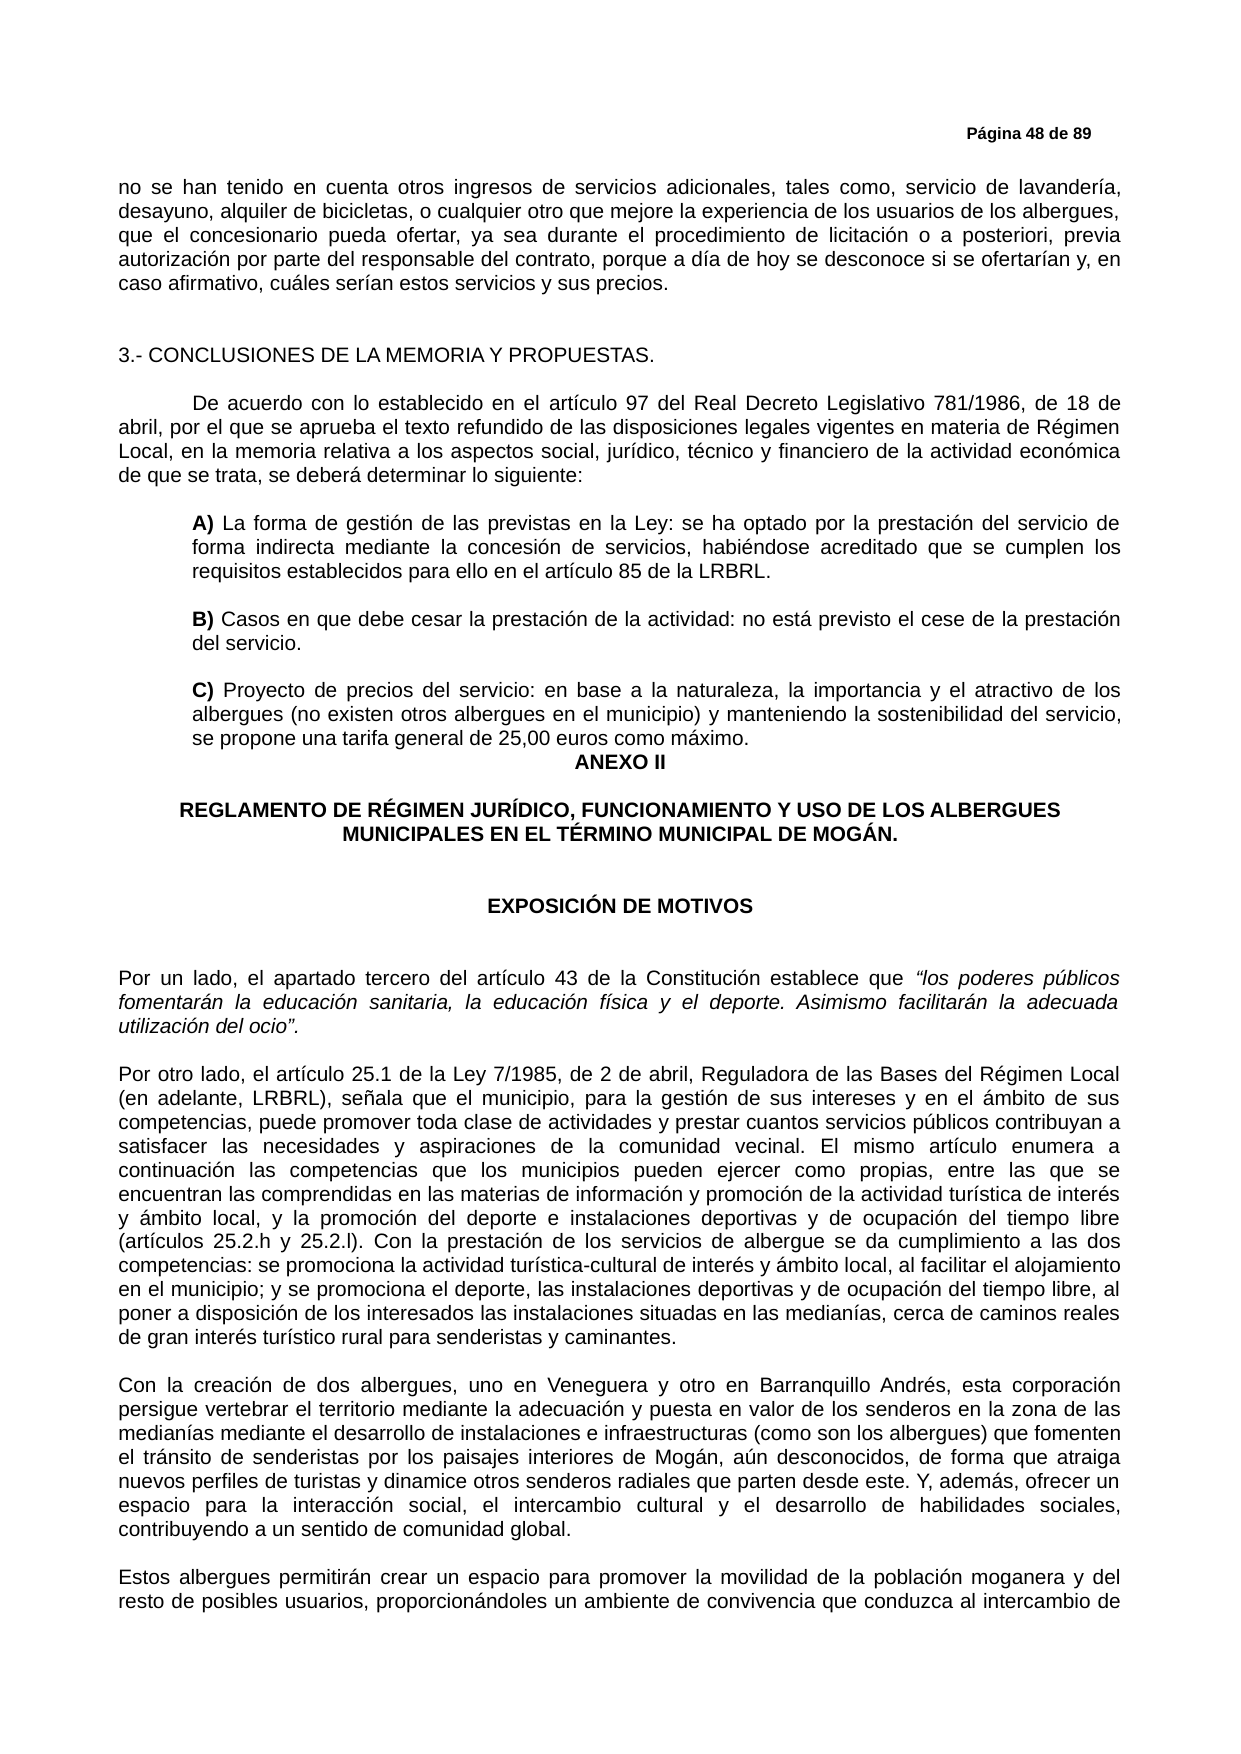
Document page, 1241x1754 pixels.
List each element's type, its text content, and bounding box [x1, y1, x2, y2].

text Con la creación de dos albergues, uno en Veneguera y otro en Barranquillo Andrés, esta corporación persigue vertebrar el territorio mediante la adecuación y puesta en valor de los senderos en la zona de las medianías mediante el desarrollo de instalaciones e infraestructuras (como son los albergues) que fomenten el tránsito de senderistas por los paisajes interiores de Mogán, aún desconocidos, de forma que atraiga nuevos perfiles de turistas y dinamice otros senderos radiales que parten desde este. Y, además, ofrecer un espacio para la interacción social, el intercambio cultural y el desarrollo de habilidades sociales, contribuyendo a un sentido de comunidad global. [118, 1373, 1122, 1541]
subtitle 3.- CONCLUSIONES DE LA MEMORIA Y PROPUESTAS. [118, 343, 1122, 367]
text De acuerdo con lo establecido en el artículo 97 del Real Decreto Legislativo 781/1986, de 18 de abril, por el que se aprueba el texto refundido de las disposiciones legales vigentes en materia de Régimen Local, en la memoria relativa a los aspectos social, jurídico, técnico y financiero de la actividad económica de que se trata, se deberá determinar lo siguiente: [118, 391, 1122, 487]
text Estos albergues permitirán crear un espacio para promover la movilidad de la población moganera y del resto de posibles usuarios, proporcionándoles un ambiente de convivencia que conduzca al intercambio de [118, 1565, 1122, 1613]
text Por un lado, el apartado tercero del artículo 43 de la Constitución establece que “los poderes públicos fomentarán la educación sanitaria, la educación física y el deporte. Asimismo facilitarán la adecuada utilización del ocio”. [118, 966, 1122, 1038]
text C) Proyecto de precios del servicio: en base a la naturaleza, la importancia y el atractivo de los albergues (no existen otros albergues en el municipio) y manteniendo la sostenibilidad del servicio, se propone una tarifa general de 25,00 euros como máximo. [192, 678, 1122, 750]
text B) Casos en que debe cesar la prestación de la actividad: no está previsto el cese de la prestación del servicio. [192, 606, 1122, 654]
text A) La forma de gestión de las previstas en la Ley: se ha optado por la prestación del servicio de forma indirecta mediante la concesión de servicios, habiéndose acreditado que se cumplen los requisitos establecidos para ello en el artículo 85 de la LRBRL. [192, 511, 1122, 582]
text Por otro lado, el artículo 25.1 de la Ley 7/1985, de 2 de abril, Reguladora de las Bases del Régimen Local (en adelante, LRBRL), señala que el municipio, para la gestión de sus intereses y en el ámbito de sus competencias, puede promover toda clase de actividades y prestar cuantos servicios públicos contribuyan a satisfacer las necesidades y aspiraciones de la comunidad vecinal. El mismo artículo enumera a continuación las competencias que los municipios pueden ejercer como propias, entre las que se encuentran las comprendidas en las materias de información y promoción de la actividad turística de interés y ámbito local, y la promoción del deporte e instalaciones deportivas y de ocupación del tiempo libre (artículos 25.2.h y 25.2.l). Con la prestación de los servicios de albergue se da cumplimiento a las dos competencias: se promociona la actividad turística-cultural de interés y ámbito local, al facilitar el alojamiento en el municipio; y se promociona el deporte, las instalaciones deportivas y de ocupación del tiempo libre, al poner a disposición de los interesados las instalaciones situadas en las medianías, cerca de caminos reales de gran interés turístico rural para senderistas y caminantes. [118, 1062, 1122, 1349]
subtitle REGLAMENTO DE RÉGIMEN JURÍDICO, FUNCIONAMIENTO Y USO DE LOS ALBERGUES MUNICIPALES EN EL TÉRMINO MUNICIPAL DE MOGÁN. [118, 798, 1122, 846]
subtitle EXPOSICIÓN DE MOTIVOS [118, 894, 1122, 918]
text ANEXO II [118, 750, 1122, 774]
text no se han tenido en cuenta otros ingresos de servicios adicionales, tales como, servicio de lavandería, desayuno, alquiler de bicicletas, o cualquier otro que mejore la experiencia de los usuarios de los albergues, que el concesionario pueda ofertar, ya sea durante el procedimiento de licitación o a posteriori, previa autorización por parte del responsable del contrato, porque a día de hoy se desconoce si se ofertarían y, en caso afirmativo, cuáles serían estos servicios y sus precios. [118, 175, 1122, 295]
